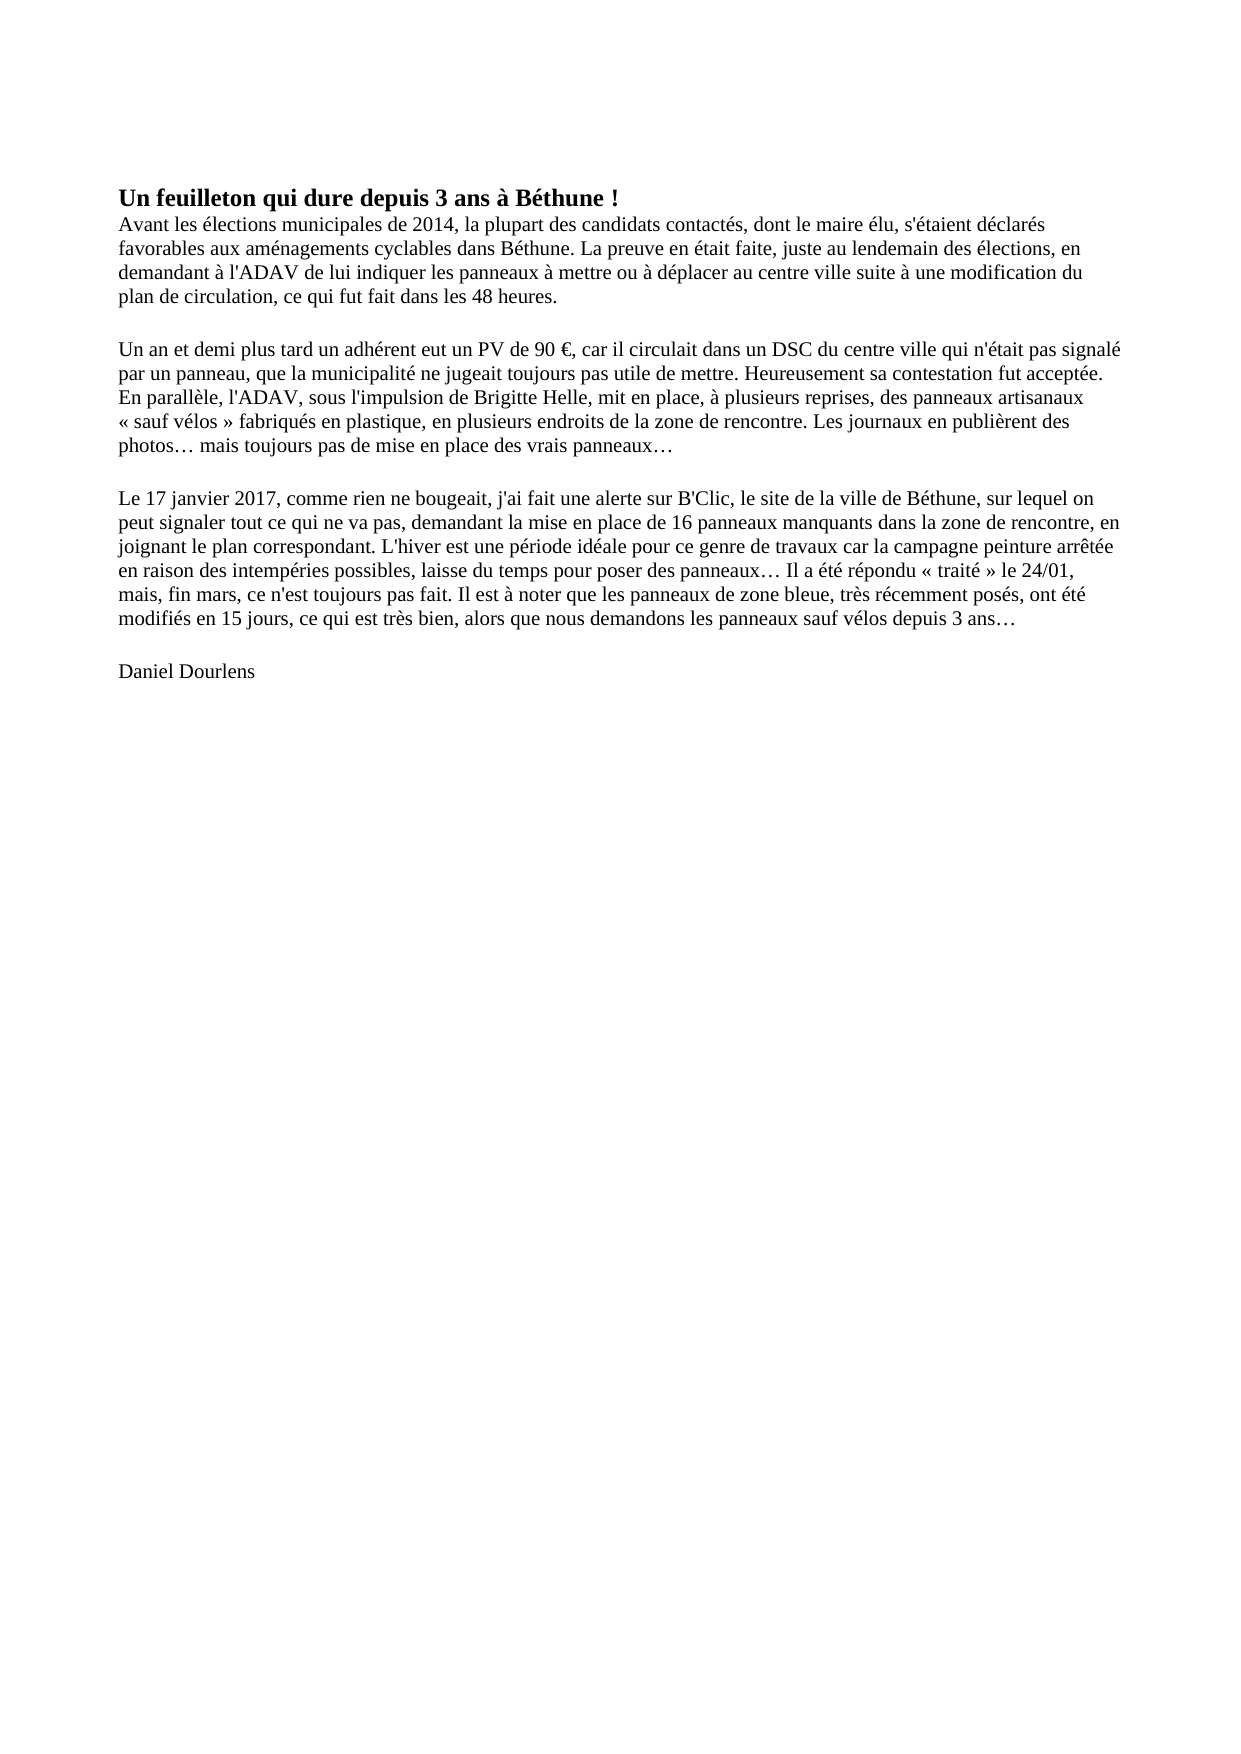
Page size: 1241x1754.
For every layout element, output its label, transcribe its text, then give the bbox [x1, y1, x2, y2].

text Le 17 janvier 2017, comme rien ne bougeait, j'ai fait une alerte sur B'Clic, le site de la ville de Béthune, sur lequel on peut signaler tout ce qui ne va pas, demandant la mise en place de 16 panneaux manquants dans la zone de rencontre, en joignant le plan correspondant. L'hiver est une période idéale pour ce genre de travaux car la campagne peinture arrêtée en raison des intempéries possibles, laisse du temps pour poser des panneaux… Il a été répondu « traité » le 24/01, mais, fin mars, ce n'est toujours pas fait. Il est à noter que les panneaux de zone bleue, très récemment posés, ont été modifiés en 15 jours, ce qui est très bien, alors que nous demandons les panneaux sauf vélos depuis 3 ans… [118, 486, 1122, 630]
text Un feuilleton qui dure depuis 3 ans à Béthune ! [53, 118, 1187, 211]
text Avant les élections municipales de 2014, la plupart des candidats contactés, dont le maire élu, s'étaient déclarés favorables aux aménagements cyclables dans Béthune. La preuve en était faite, juste au lendemain des élections, en demandant à l'ADAV de lui indiquer les panneaux à mettre ou à déplacer au centre ville suite à une modification du plan de circulation, ce qui fut fait dans les 48 heures. [118, 211, 1122, 308]
text Un an et demi plus tard un adhérent eut un PV de 90 €, car il circulait dans un DSC du centre ville qui n'était pas signalé par un panneau, que la municipalité ne jugeait toujours pas utile de mettre. Heureusement sa contestation fut acceptée. En parallèle, l'ADAV, sous l'impulsion de Brigitte Helle, mit en place, à plusieurs reprises, des panneaux artisanaux « sauf vélos » fabriqués en plastique, en plusieurs endroits de la zone de rencontre. Les journaux en publièrent des photos… mais toujours pas de mise en place des vrais panneaux… [118, 336, 1122, 457]
